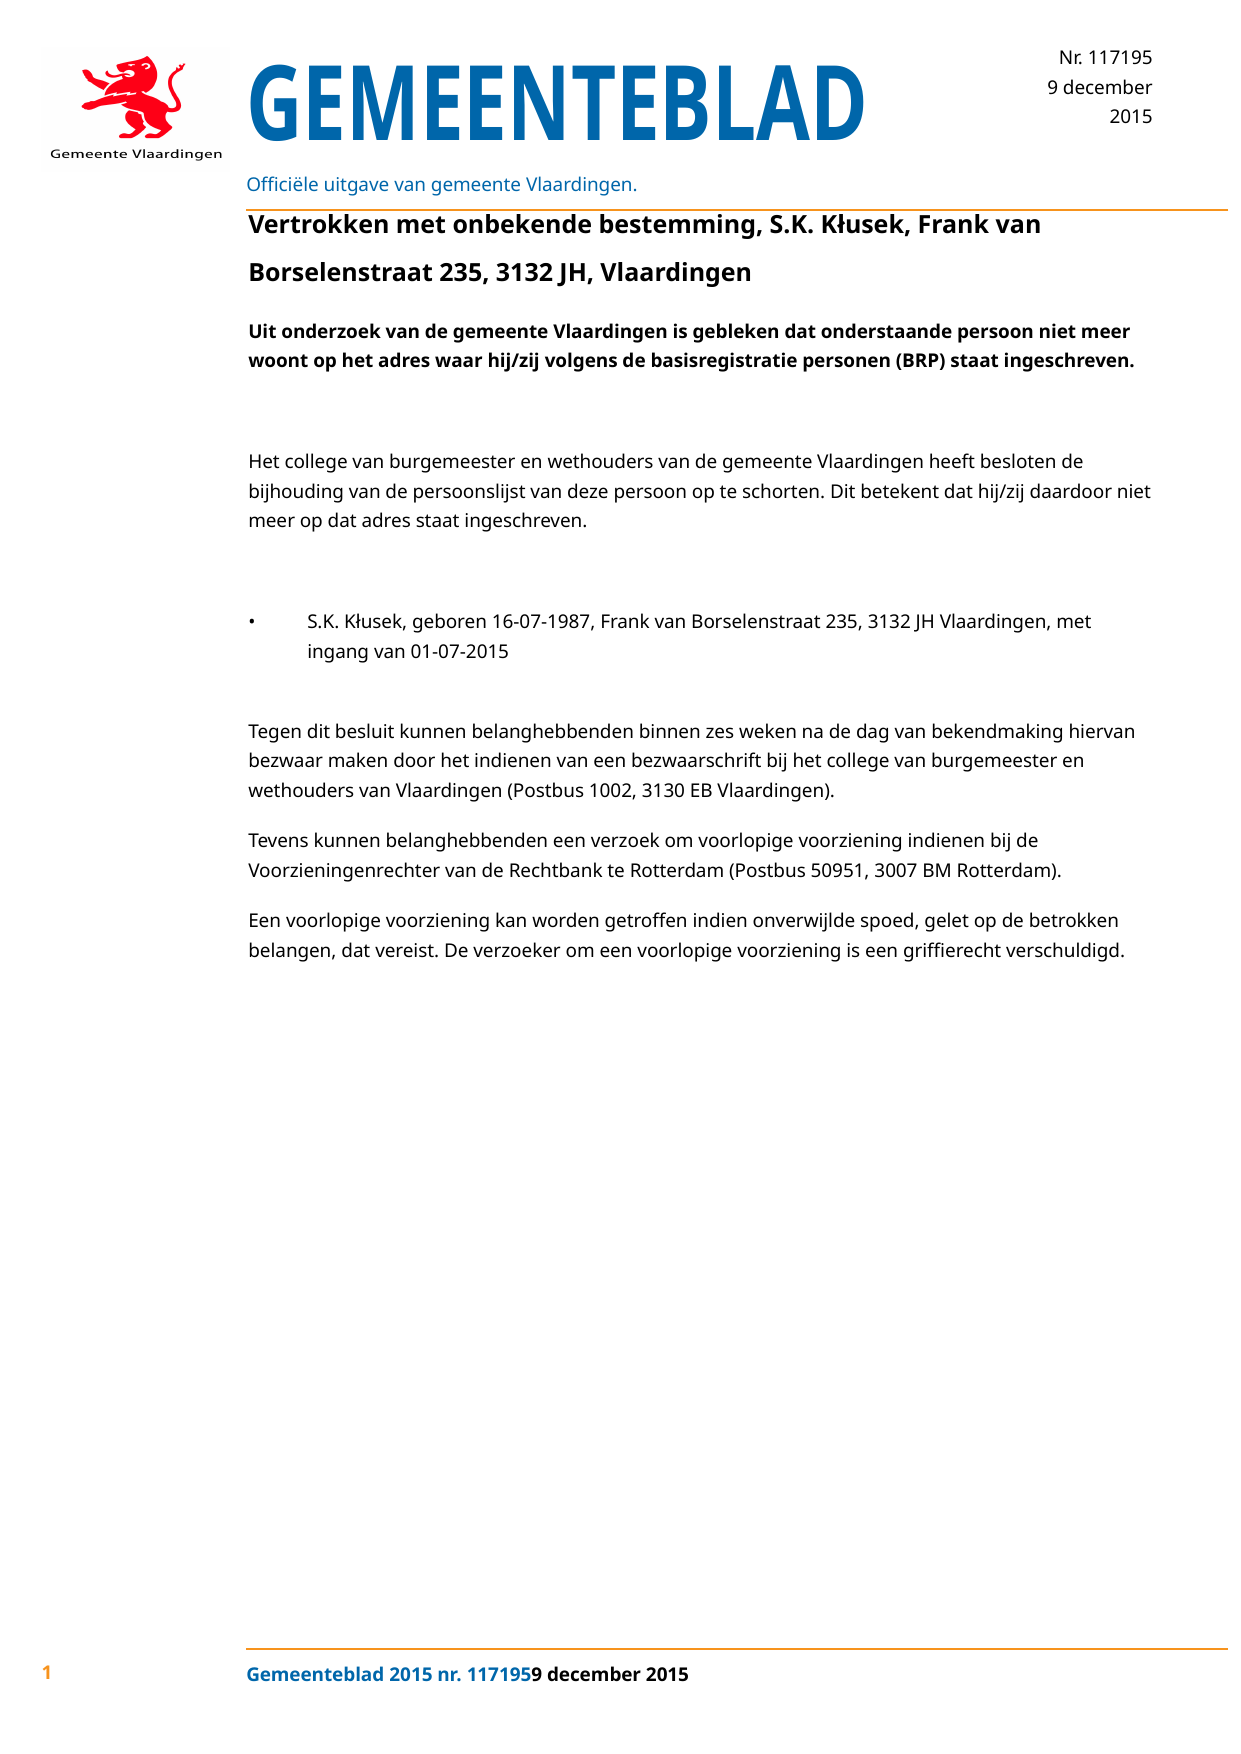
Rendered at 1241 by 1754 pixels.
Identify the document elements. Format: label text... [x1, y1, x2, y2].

picture [41, 47, 231, 172]
text Tegen dit besluit kunnen belanghebbenden binnen zes weken na de dag van bekendmaking hiervan bezwaar maken door het indienen van een bezwaarschrift bij het college van burgemeester en wethouders van Vlaardingen (Postbus 1002, 3130 EB Vlaardingen). [248, 718, 1152, 803]
text Vertrokken met onbekende bestemming, S.K. Kłusek, Frank van Borselenstraat 235, 3132 JH, Vlaardingen [248, 211, 1152, 288]
text Een voorlopige voorziening kan worden getroffen indien onverwijlde spoed, gelet op de betrokken belangen, dat vereist. De verzoeker om een voorlopige voorziening is een griffierecht verschuldigd. [248, 907, 1152, 963]
list S.K. Kłusek, geboren 16-07-1987, Frank van Borselenstraat 235, 3132 JH Vlaardingen, met ingang van 01-07-2015 [248, 608, 1152, 664]
text Het college van burgemeester en wethouders van de gemeente Vlaardingen heeft besloten de bijhouding van de persoonslijst van deze persoon op te schorten. Dit betekent dat hij/zij daardoor niet meer op dat adres staat ingeschreven. [248, 448, 1152, 533]
text Tevens kunnen belanghebbenden een verzoek om voorlopige voorziening indienen bij de Voorzieningenrechter van de Rechtbank te Rotterdam (Postbus 50951, 3007 BM Rotterdam). [248, 827, 1152, 883]
text Uit onderzoek van de gemeente Vlaardingen is gebleken dat onderstaande persoon niet meer woont op het adres waar hij/zij volgens de basisregistratie personen (BRP) staat ingeschreven. [248, 318, 1152, 373]
